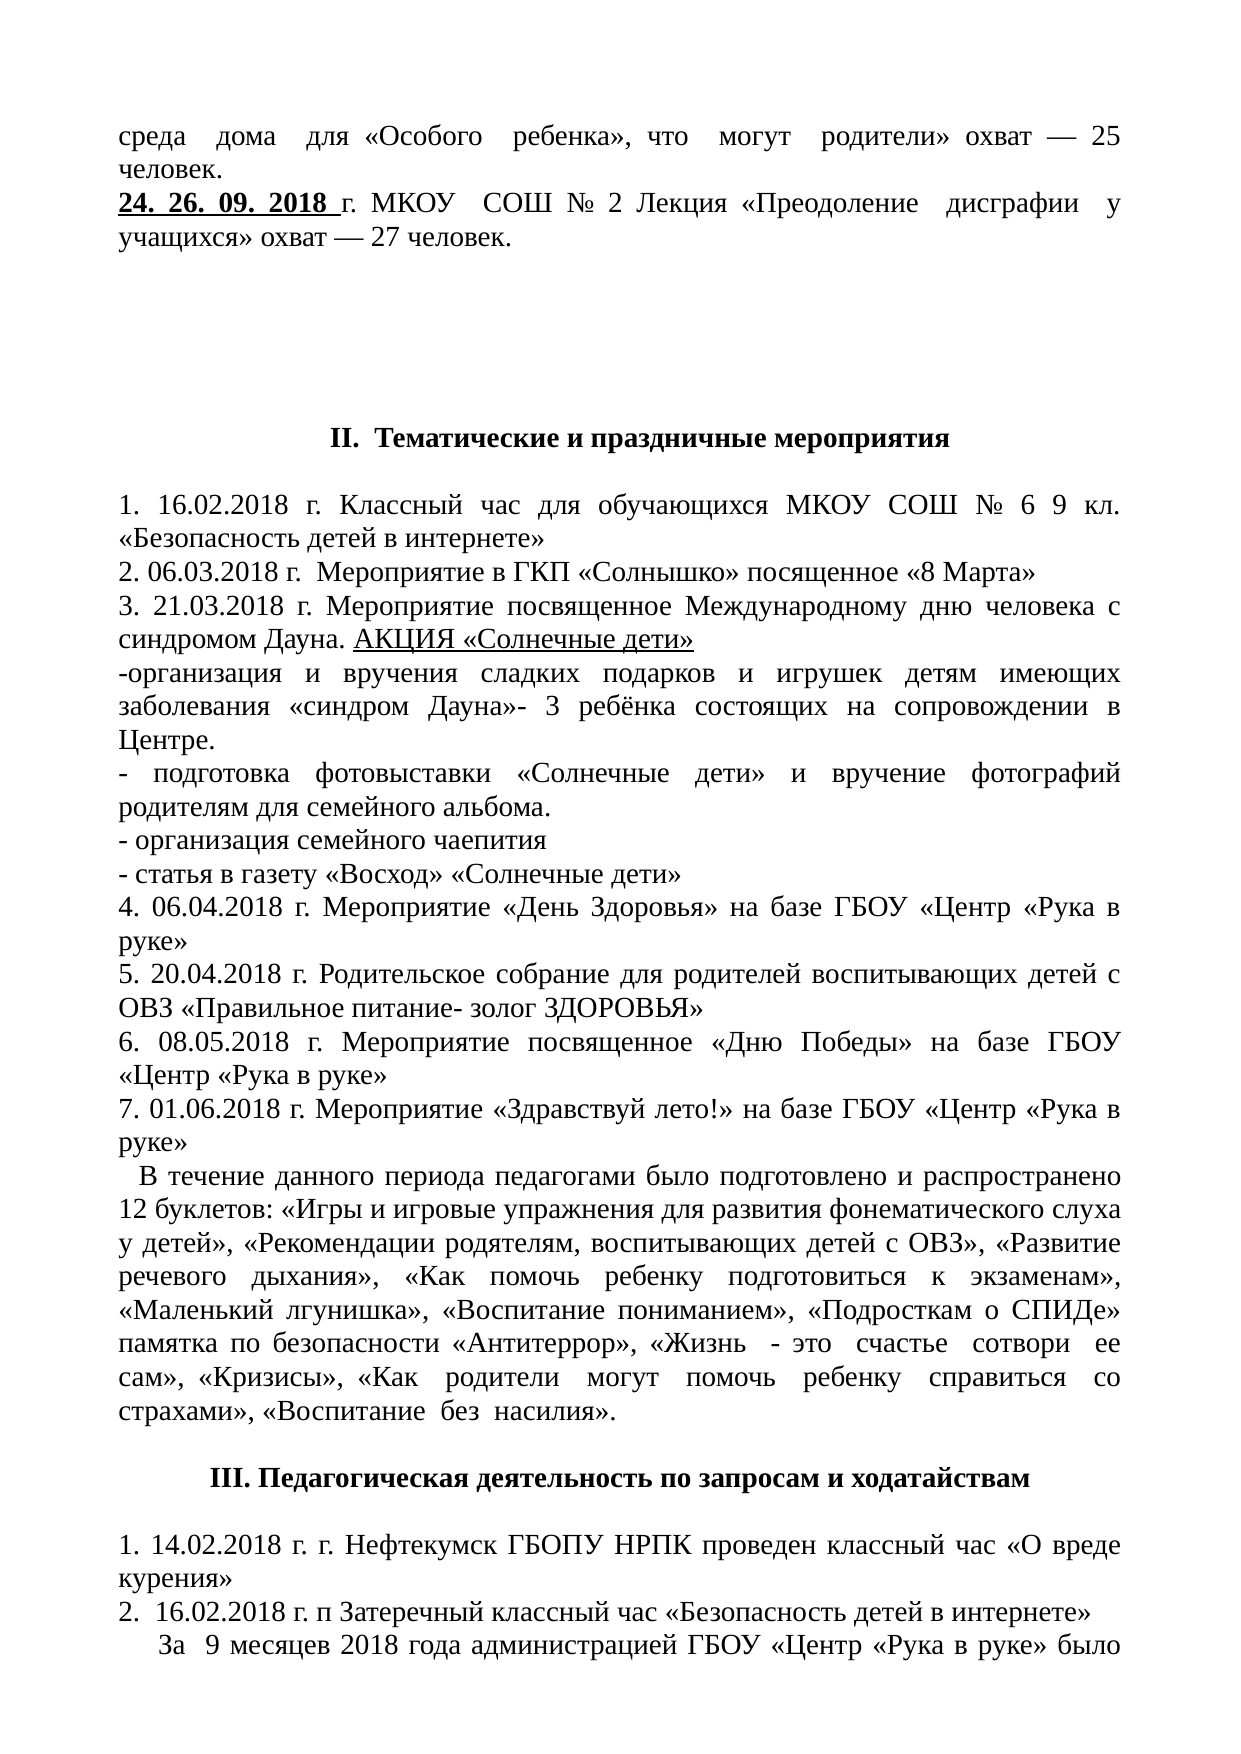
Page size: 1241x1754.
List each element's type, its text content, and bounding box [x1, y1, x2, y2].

text среда дома для «Особого ребенка», что могут родители» охват — 25 человек. [118, 118, 1122, 185]
text 4. 06.04.2018 г. Мероприятие «День Здоровья» на базе ГБОУ «Центр «Рука в руке» [118, 889, 1122, 957]
text 6. 08.05.2018 г. Мероприятие посвященное «Дню Победы» на базе ГБОУ «Центр «Рука в руке» [118, 1024, 1122, 1091]
text 1. 16.02.2018 г. Классный час для обучающихся МКОУ СОШ № 6 9 кл. «Безопасность детей в интернете» [118, 487, 1122, 554]
text - подготовка фотовыставки «Солнечные дети» и вручение фотографий родителям для семейного альбома. [118, 755, 1122, 822]
text -организация и вручения сладких подарков и игрушек детям имеющих заболевания «синдром Дауна»- 3 ребёнка состоящих на сопровождении в Центре. [118, 655, 1122, 755]
text 5. 20.04.2018 г. Родительское собрание для родителей воспитывающих детей с ОВЗ «Правильное питание- золог ЗДОРОВЬЯ» [118, 957, 1122, 1024]
text - организация семейного чаепития [118, 822, 1122, 856]
text 2. 06.03.2018 г. Мероприятие в ГКП «Солнышко» посященное «8 Марта» [118, 554, 1122, 588]
text III. Педагогическая деятельность по запросам и ходатайствам [118, 1460, 1122, 1493]
text - статья в газету «Восход» «Солнечные дети» [118, 856, 1122, 889]
text 1. 14.02.2018 г. г. Нефтекумск ГБОПУ НРПК проведен классный час «О вреде курения» [118, 1527, 1122, 1594]
text 2. 16.02.2018 г. п Затеречный классный час «Безопасность детей в интернете» [118, 1594, 1122, 1627]
text За 9 месяцев 2018 года администрацией ГБОУ «Центр «Рука в руке» было [118, 1627, 1122, 1661]
text 7. 01.06.2018 г. Мероприятие «Здравствуй лето!» на базе ГБОУ «Центр «Рука в руке» [118, 1091, 1122, 1158]
text В течение данного периода педагогами было подготовлено и распространено 12 буклетов: «Игры и игровые упражнения для развития фонематического слуха у детей», «Рекомендации родятелям, воспитывающих детей с ОВЗ», «Развитие речевого дыхания», «Как помочь ребенку подготовиться к экзаменам», «Маленький лгунишка», «Воспитание пониманием», «Подросткам о СПИДе» памятка по безопасности «Антитеррор», «Жизнь - это счастье сотвори ее сам», «Кризисы», «Как родители могут помочь ребенку справиться со страхами», «Воспитание без насилия». [118, 1158, 1122, 1426]
text 24. 26. 09. 2018 г. МКОУ СОШ № 2 Лекция «Преодоление дисграфии у учащихся» охват — 27 человек. [118, 185, 1122, 252]
text II. Тематические и праздничные мероприятия [118, 420, 1122, 453]
text 3. 21.03.2018 г. Мероприятие посвященное Международному дню человека с синдромом Дауна. АКЦИЯ «Солнечные дети» [118, 588, 1122, 655]
